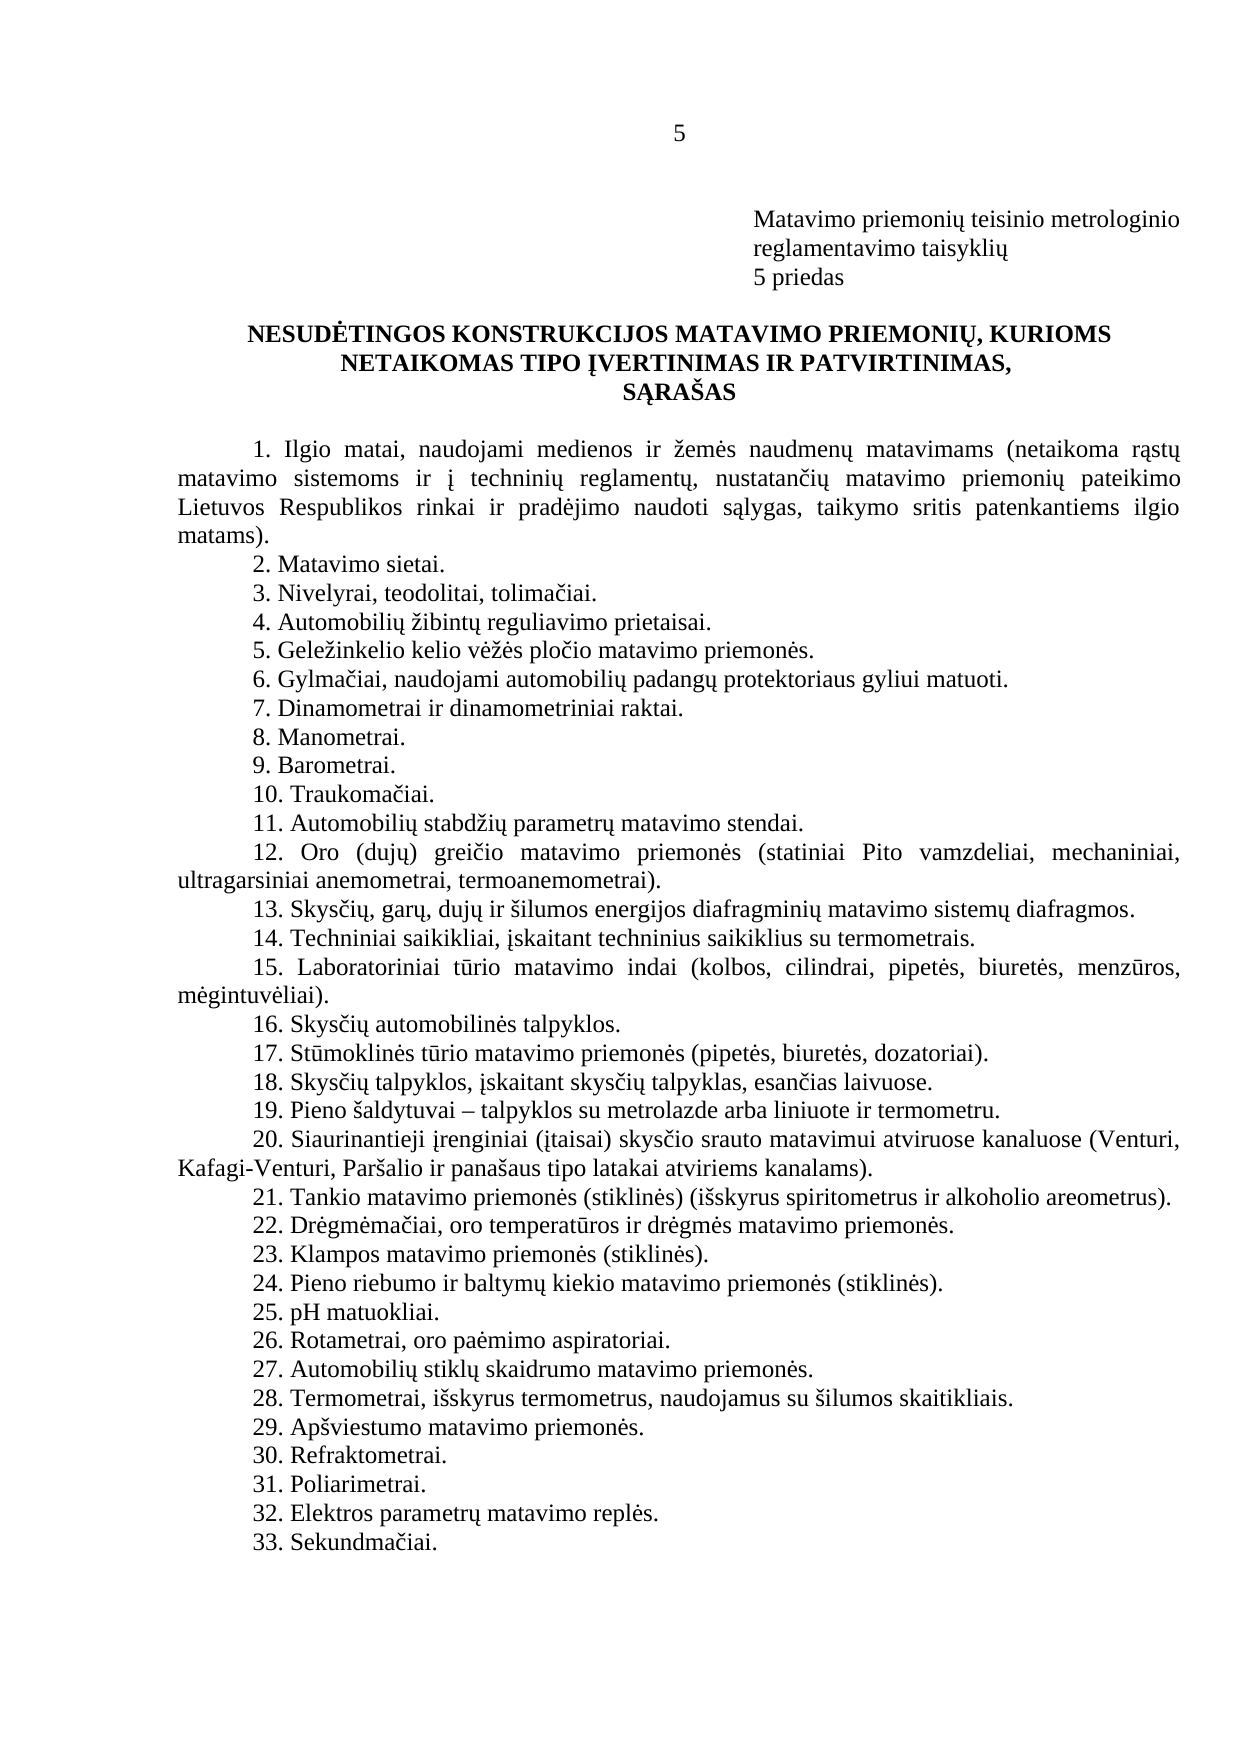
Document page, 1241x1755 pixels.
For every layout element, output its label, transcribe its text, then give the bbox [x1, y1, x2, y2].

text 23. Klampos matavimo priemonės (stiklinės). [177, 1239, 1181, 1268]
text 13. Skysčių, garų, dujų ir šilumos energijos diafragminių matavimo sistemų diafragmos. [177, 894, 1181, 923]
text 8. Manometrai. [177, 722, 1181, 751]
text 28. Termometrai, išskyrus termometrus, naudojamus su šilumos skaitikliais. [177, 1383, 1181, 1412]
text 4. Automobilių žibintų reguliavimo prietaisai. [177, 607, 1181, 636]
text 27. Automobilių stiklų skaidrumo matavimo priemonės. [177, 1354, 1181, 1383]
text 24. Pieno riebumo ir baltymų kiekio matavimo priemonės (stiklinės). [177, 1268, 1181, 1297]
text 22. Drėgmėmačiai, oro temperatūros ir drėgmės matavimo priemonės. [177, 1211, 1181, 1239]
text 31. Poliarimetrai. [177, 1469, 1181, 1498]
text 18. Skysčių talpyklos, įskaitant skysčių talpyklas, esančias laivuose. [177, 1067, 1181, 1096]
text 14. Techniniai saikikliai, įskaitant techninius saikiklius su termometrais. [177, 923, 1181, 952]
text 10. Traukomačiai. [177, 779, 1181, 808]
text 26. Rotametrai, oro paėmimo aspiratoriai. [177, 1326, 1181, 1354]
text 20. Siaurinantieji įrenginiai (įtaisai) skysčio srauto matavimui atviruose kanaluose (Venturi, Kafagi-Venturi, Paršalio ir panašaus tipo latakai atviriems kanalams). [177, 1124, 1181, 1182]
text 12. Oro (dujų) greičio matavimo priemonės (statiniai Pito vamzdeliai, mechaniniai, ultragarsiniai anemometrai, termoanemometrai). [177, 837, 1181, 894]
text 1. Ilgio matai, naudojami medienos ir žemės naudmenų matavimams (netaikoma rąstų matavimo sistemoms ir į techninių reglamentų, nustatančių matavimo priemonių pateikimo Lietuvos Respublikos rinkai ir pradėjimo naudoti sąlygas, taikymo sritis patenkantiems ilgio matams). [177, 434, 1181, 549]
text 11. Automobilių stabdžių parametrų matavimo stendai. [177, 808, 1181, 837]
text SĄRAŠAS [177, 377, 1181, 406]
text 32. Elektros parametrų matavimo replės. [177, 1498, 1181, 1527]
text 5. Geležinkelio kelio vėžės pločio matavimo priemonės. [177, 636, 1181, 664]
text 21. Tankio matavimo priemonės (stiklinės) (išskyrus spiritometrus ir alkoholio areometrus). [177, 1182, 1181, 1211]
text 3. Nivelyrai, teodolitai, tolimačiai. [177, 578, 1181, 607]
text 15. Laboratoriniai tūrio matavimo indai (kolbos, cilindrai, pipetės, biuretės, menzūros, mėgintuvėliai). [177, 952, 1181, 1009]
text 30. Refraktometrai. [177, 1441, 1181, 1469]
text 29. Apšviestumo matavimo priemonės. [177, 1412, 1181, 1441]
text reglamentavimo taisyklių [753, 233, 1181, 262]
text Matavimo priemonių teisinio metrologinio [753, 204, 1181, 233]
text 25. pH matuokliai. [177, 1297, 1181, 1326]
text 2. Matavimo sietai. [177, 549, 1181, 578]
text NESUDĖTINGOS KONSTRUKCIJOS MATAVIMO PRIEMONIŲ, KURIOMS NETAIKOMAS TIPO ĮVERTINIMAS IR PATVIRTINIMAS, [177, 319, 1181, 377]
text 19. Pieno šaldytuvai – talpyklos su metrolazde arba liniuote ir termometru. [177, 1096, 1181, 1124]
text 9. Barometrai. [177, 751, 1181, 779]
text 5 priedas [753, 262, 1181, 291]
text 17. Stūmoklinės tūrio matavimo priemonės (pipetės, biuretės, dozatoriai). [177, 1038, 1181, 1067]
text 33. Sekundmačiai. [177, 1527, 1181, 1556]
text 16. Skysčių automobilinės talpyklos. [177, 1009, 1181, 1038]
text 6. Gylmačiai, naudojami automobilių padangų protektoriaus gyliui matuoti. [177, 664, 1181, 693]
text 7. Dinamometrai ir dinamometriniai raktai. [177, 693, 1181, 722]
